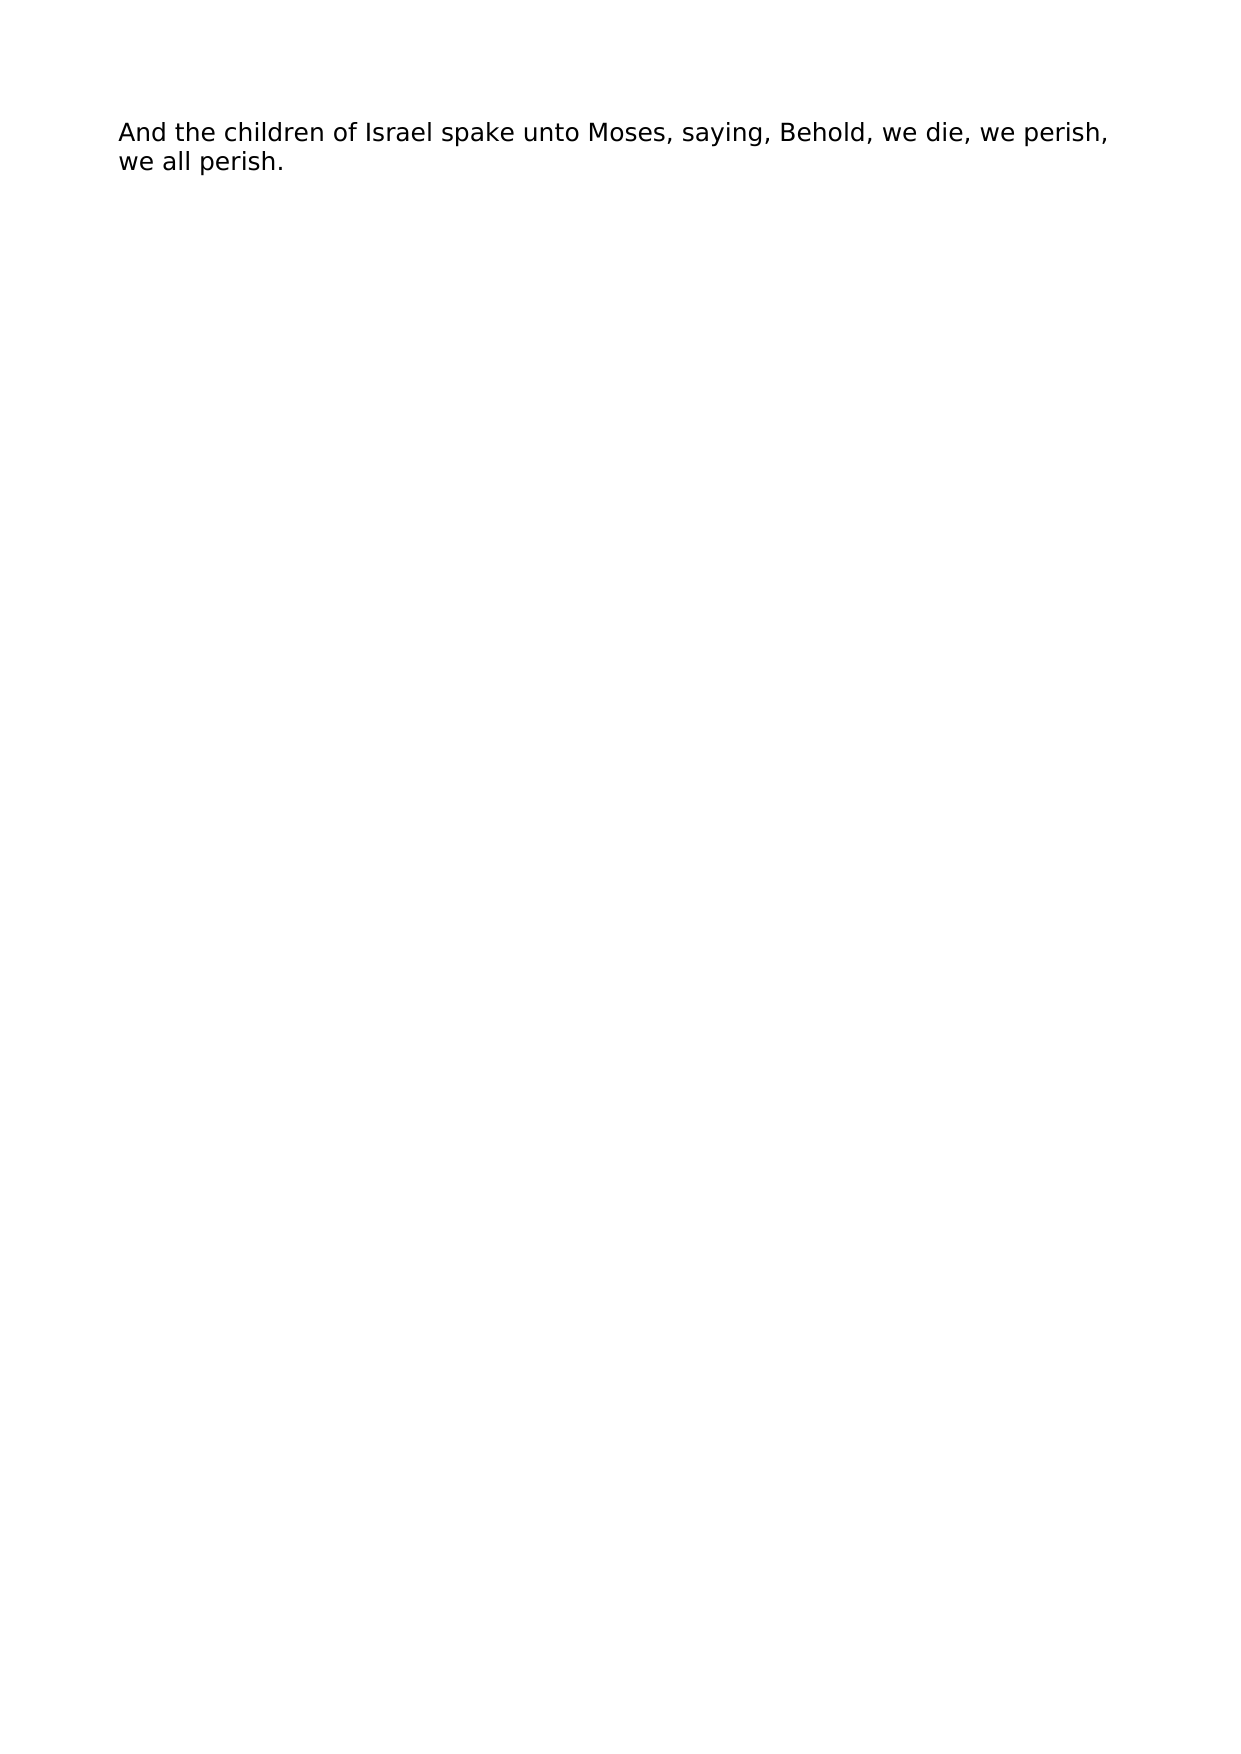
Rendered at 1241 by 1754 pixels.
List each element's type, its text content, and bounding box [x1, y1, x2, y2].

text And the children of Israel spake unto Moses, saying, Behold, we die, we perish, we all perish. [118, 118, 1122, 176]
